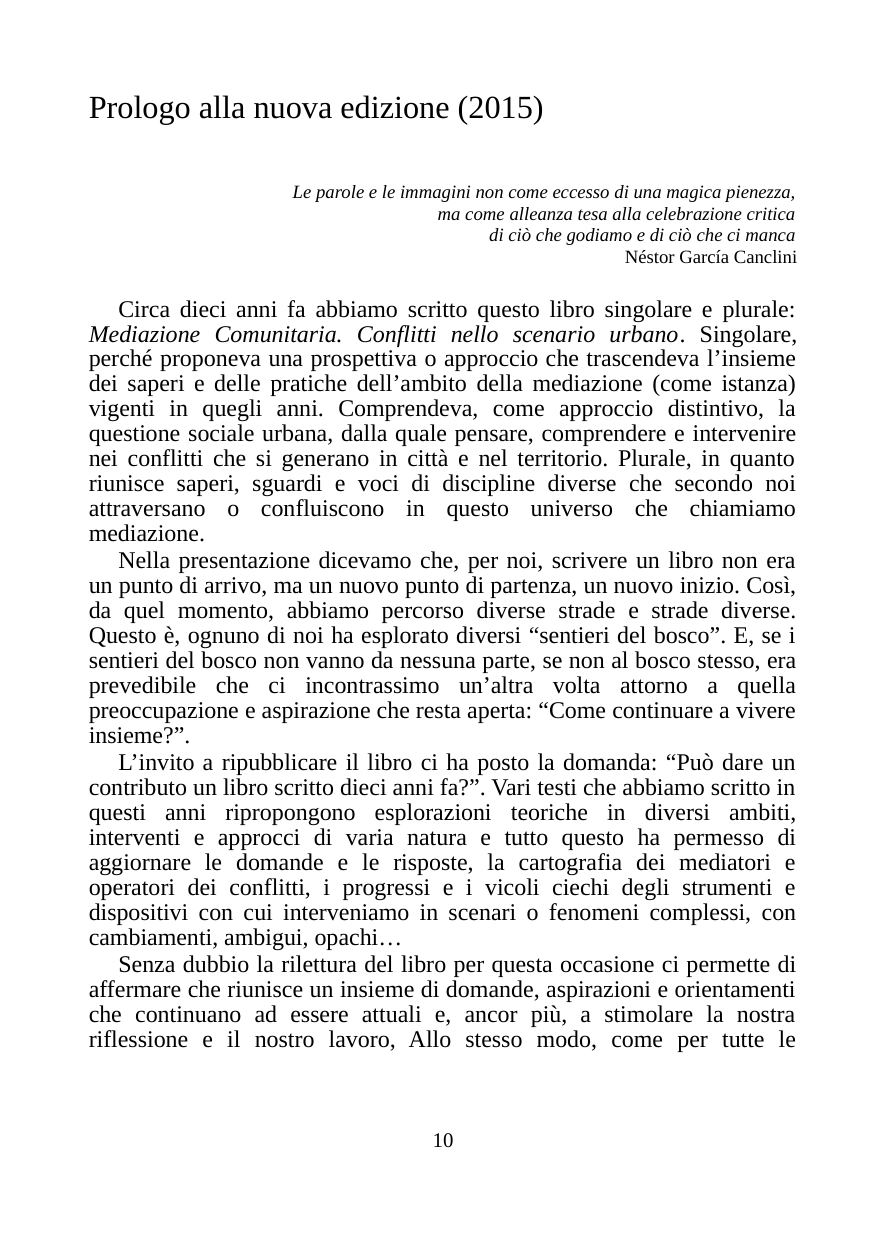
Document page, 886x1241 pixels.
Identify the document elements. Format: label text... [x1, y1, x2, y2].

text Circa dieci anni fa abbiamo scritto questo libro singolare e plurale: Mediazione Comunitaria. Conflitti nello scenario urbano. Singolare, perché proponeva una prospettiva o approccio che trascendeva l’insieme dei saperi e delle pratiche dell’ambito della mediazione (come istanza) vigenti in quegli anni. Comprendeva, come approccio distintivo, la questione sociale urbana, dalla quale pensare, comprendere e intervenire nei conflitti che si generano in città e nel territorio. Plurale, in quanto riunisce saperi, sguardi e voci di discipline diverse che secondo noi attraversano o confluiscono in questo universo che chiamiamo mediazione. [88, 295, 797, 546]
text Nella presentazione dicevamo che, per noi, scrivere un libro non era un punto di arrivo, ma un nuovo punto di partenza, un nuovo inizio. Così, da quel momento, abbiamo percorso diverse strade e strade diverse. Questo è, ognuno di noi ha esplorato diversi “sentieri del bosco”. E, se i sentieri del bosco non vanno da nessuna parte, se non al bosco stesso, era prevedibile che ci incontrassimo un’altra volta attorno a quella preoccupazione e aspirazione che resta aperta: “Come continuare a vivere insieme?”. [88, 546, 797, 748]
subtitle Prologo alla nuova edizione (2015) [88, 88, 797, 126]
text Senza dubbio la rilettura del libro per questa occasione ci permette di affermare che riunisce un insieme di domande, aspirazioni e orientamenti che continuano ad essere attuali e, ancor più, a stimolare la nostra riflessione e il nostro lavoro, Allo stesso modo, come per tutte le [88, 950, 797, 1052]
text ma come alleanza tesa alla celebrazione critica [88, 202, 797, 224]
text L’invito a ripubblicare il libro ci ha posto la domanda: “Può dare un contributo un libro scritto dieci anni fa?”. Vari testi che abbiamo scritto in questi anni ripropongono esplorazioni teoriche in diversi ambiti, interventi e approcci di varia natura e tutto questo ha permesso di aggiornare le domande e le risposte, la cartografia dei mediatori e operatori dei conflitti, i progressi e i vicoli ciechi degli strumenti e dispositivi con cui interveniamo in scenari o fenomeni complessi, con cambiamenti, ambigui, opachi… [88, 748, 797, 950]
text di ciò che godiamo e di ciò che ci manca [88, 224, 797, 246]
text Néstor García Canclini [88, 246, 797, 267]
text Le parole e le immagini non come eccesso di una magica pienezza, [88, 181, 797, 202]
